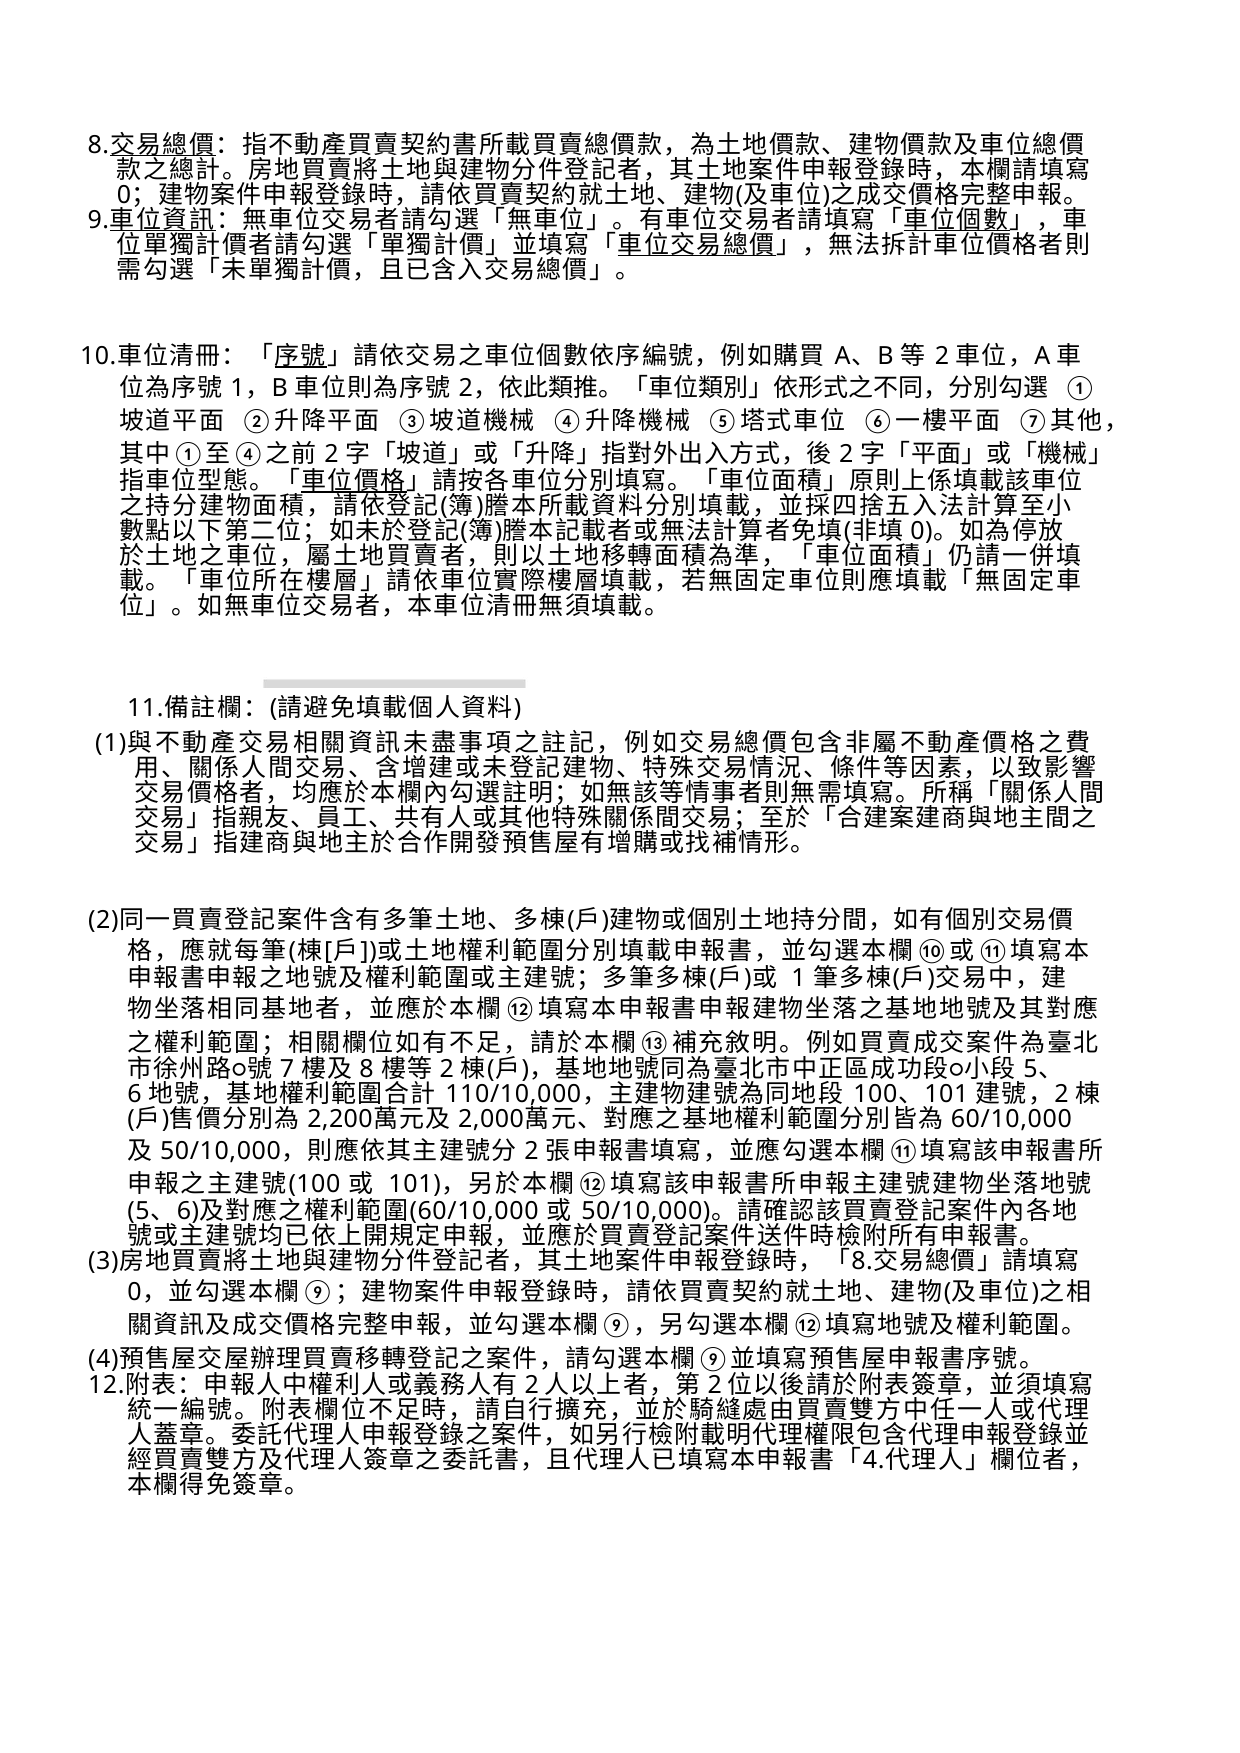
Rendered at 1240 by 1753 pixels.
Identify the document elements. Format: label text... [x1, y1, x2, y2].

text 坡道平面 ②升降平面 ③坡道機械 ④升降機械 ⑤塔式車位 ⑥一樓平面 ⑦其他， [119, 403, 1231, 436]
text 及 50/10,000，則應依其主建號分 2張申報書填寫，並應勾選本欄⑪填寫該申報書所 [127, 1133, 1231, 1166]
text 格，應就每筆(棟[戶])或土地權利範圍分別填載申報書，並勾選本欄⑩或⑪填寫本 [127, 933, 1231, 966]
text 關資訊及成交價格完整申報，並勾選本欄⑨，另勾選本欄⑫填寫地號及權利範圍。 [127, 1307, 1231, 1341]
text 交易」指建商與地主於合作開發預售屋有增購或找補情形。 [134, 832, 1231, 857]
text 號或主建號均已依上開規定申報，並應於買賣登記案件送件時檢附所有申報書。 [127, 1224, 1231, 1249]
text (1)與不動產交易相關資訊未盡事項之註記，例如交易總價包含非屬不動產價格之費 [95, 732, 1231, 757]
text 用、關係人間交易、含增建或未登記建物、特殊交易情況、條件等因素，以致影響 [134, 757, 1231, 782]
text 位單獨計價者請勾選「單獨計價」並填寫「車位交易總價」，無法拆計車位價格者則 [117, 233, 1231, 258]
text 款之總計。房地買賣將土地與建物分件登記者，其土地案件申報登錄時，本欄請填寫 [117, 158, 1231, 183]
text 位為序號 1，B車位則為序號 2，依此類推。「車位類別」依形式之不同，分別勾選 ① [119, 369, 1231, 403]
text (3)房地買賣將土地與建物分件登記者，其土地案件申報登錄時，「8.交易總價」請填寫 [88, 1249, 1231, 1274]
text (4)預售屋交屋辦理買賣移轉登記之案件，請勾選本欄⑨並填寫預售屋申報書序號。 [88, 1341, 1231, 1374]
text 10.車位清冊：「序號」請依交易之車位個數依序編號，例如購買 A、B 等 2 車位，A 車 [80, 344, 1231, 369]
text 9.車位資訊：無車位交易者請勾選「無車位」。有車位交易者請填寫「車位個數」，車 [87, 208, 1231, 233]
picture [0, 0, 1240, 1752]
text 申報之主建號(100 或 101)，另於本欄⑫填寫該申報書所申報主建號建物坐落地號 [127, 1166, 1231, 1199]
text 申報書申報之地號及權利範圍或主建號；多筆多棟(戶)或 1 筆多棟(戶)交易中，建 [127, 966, 1231, 991]
text 本欄得免簽章。 [127, 1474, 1231, 1499]
text 交易」指親友、員工、共有人或其他特殊關係間交易；至於「合建案建商與地主間之 [134, 807, 1231, 832]
text 位」。如無車位交易者，本車位清冊無須填載。 [119, 594, 1231, 619]
text 經買賣雙方及代理人簽章之委託書，且代理人已填寫本申報書「4.代理人」欄位者， [127, 1449, 1231, 1474]
text 8.交易總價：指不動產買賣契約書所載買賣總價款，為土地價款、建物價款及車位總價 [87, 133, 1231, 158]
text 0；建物案件申報登錄時，請依買賣契約就土地、建物(及車位)之成交價格完整申報。 [117, 183, 1231, 208]
text 需勾選「未單獨計價，且已含入交易總價」。 [117, 258, 1231, 283]
text 11.備註欄：(請避免填載個人資料) [127, 697, 577, 722]
text 統一編號。附表欄位不足時，請自行擴充，並於騎縫處由買賣雙方中任一人或代理 [127, 1399, 1231, 1424]
text 指車位型態。「車位價格」請按各車位分別填寫。「車位面積」原則上係填載該車位 [395, 469, 1231, 494]
text 0，並勾選本欄⑨；建物案件申報登錄時，請依買賣契約就土地、建物(及車位)之相 [127, 1274, 1231, 1307]
text 市徐州路○號 7樓及 8樓等 2棟(戶)，基地地號同為臺北市中正區成功段○小段 5、 [127, 1058, 1231, 1083]
text (2)同一買賣登記案件含有多筆土地、多棟(戶)建物或個別土地持分間，如有個別交易價 [88, 908, 1231, 933]
text 之權利範圍；相關欄位如有不足，請於本欄⑬補充敘明。例如買賣成交案件為臺北 [127, 1024, 1231, 1058]
text 指車位型態。「車位價格」請按各車位分別填寫。「車位面積」原則上係填載該車位 [119, 469, 337, 494]
text (戶)售價分別為 2,200萬元及 2,000萬元、對應之基地權利範圍分別皆為 60/10,000 [127, 1108, 1231, 1133]
text 人蓋章。委託代理人申報登錄之案件，如另行檢附載明代理權限包含代理申報登錄並 [127, 1424, 1231, 1449]
text (5、6)及對應之權利範圍(60/10,000 或 50/10,000)。請確認該買賣登記案件內各地 [127, 1199, 1231, 1224]
text 載。「車位所在樓層」請依車位實際樓層填載，若無固定車位則應填載「無固定車 [119, 569, 1231, 594]
text 6 地號，基地權利範圍合計 110/10,000，主建物建號為同地段 100、101 建號，2 棟 [127, 1083, 1231, 1108]
text 交易價格者，均應於本欄內勾選註明；如無該等情事者則無需填寫。所稱「關係人間 [134, 782, 1231, 807]
text 於土地之車位，屬土地買賣者，則以土地移轉面積為準，「車位面積」仍請一併填 [119, 544, 1231, 569]
text 其中①至④之前 2字「坡道」或「升降」指對外出入方式，後 2字「平面」或「機械」 [119, 436, 1231, 469]
text 12.附表：申報人中權利人或義務人有 2人以上者，第 2位以後請於附表簽章，並須填寫 [88, 1374, 1231, 1399]
text 物坐落相同基地者，並應於本欄⑫填寫本申報書申報建物坐落之基地地號及其對應 [127, 991, 1231, 1024]
text 數點以下第二位；如未於登記(簿)謄本記載者或無法計算者免填(非填 0)。如為停放 [119, 519, 1231, 544]
text 之持分建物面積，請依登記(簿)謄本所載資料分別填載，並採四捨五入法計算至小 [119, 494, 1231, 519]
